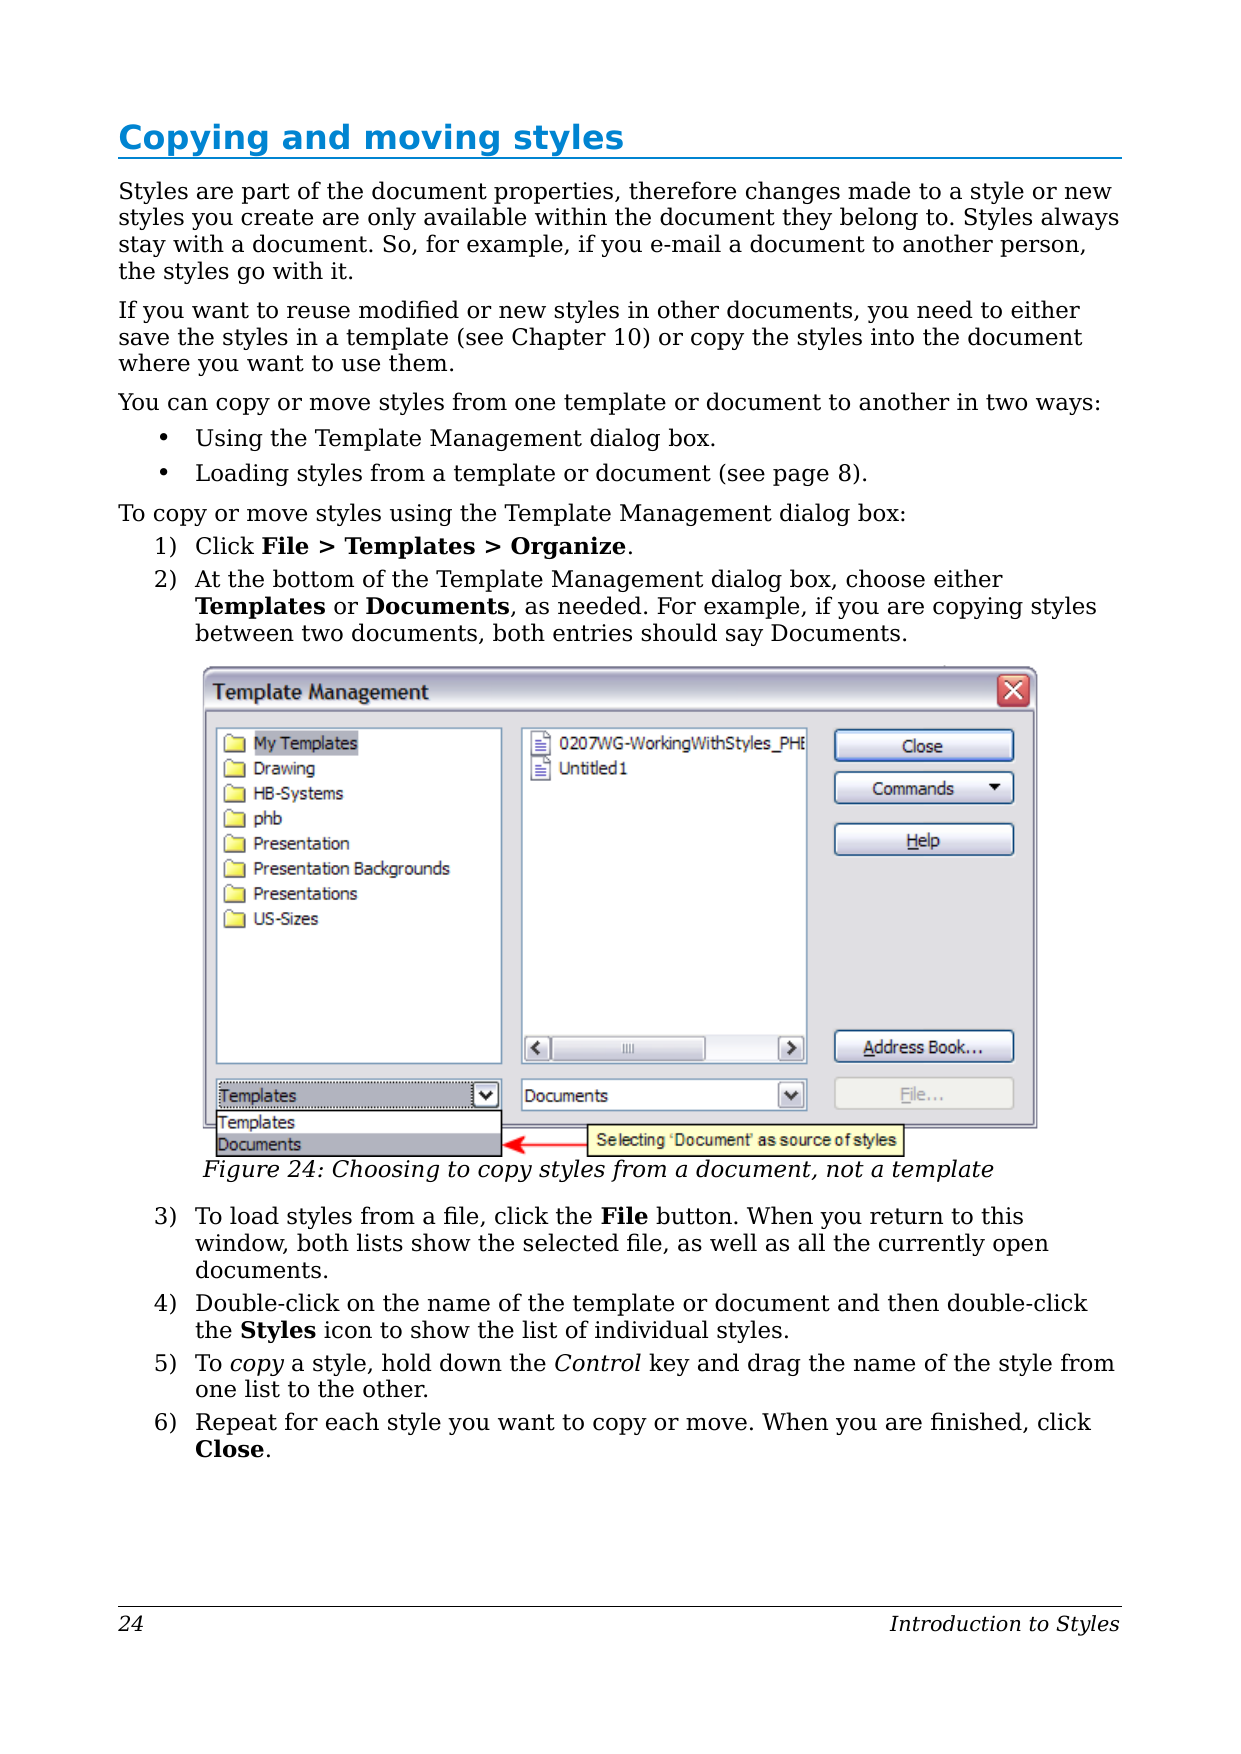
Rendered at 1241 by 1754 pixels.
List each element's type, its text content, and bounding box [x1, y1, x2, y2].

list To copy a style, hold down the Control key and drag the name of the style from one list to the other. [177, 1350, 1122, 1403]
text Styles are part of the document properties, therefore changes made to a style or new styles you create are only available within the document they belong to. Styles always stay with a document. So, for example, if you e-mail a document to another person, the styles go with it. [118, 178, 1122, 284]
text If you want to reuse modified or new styles in other documents, you need to either save the styles in a template (see Chapter 10) or copy the styles into the document where you want to use them. [118, 297, 1122, 377]
list At the bottom of the Template Management dialog box, choose either Templates or Documents, as needed. For example, if you are copying styles between two documents, both entries should say Documents. [177, 566, 1122, 647]
list To copy or move styles using the Template Management dialog box: [118, 500, 1122, 526]
list Double-click on the name of the template or document and then double-click the Styles icon to show the list of individual styles. [177, 1290, 1122, 1343]
list Loading styles from a template or document (see page 9). [156, 458, 1122, 487]
list To load styles from a file, click the File button. When you return to this window, both lists show the selected file, as well as all the currently open documents. [177, 1203, 1122, 1283]
list Using the Template Management dialog box. [156, 423, 1122, 452]
list Repeat for each style you want to copy or move. When you are finished, click Close. [177, 1409, 1122, 1463]
list You can copy or move styles from one template or document to another in two ways: [118, 389, 1122, 416]
picture [202, 665, 1038, 1157]
list Click File > Templates > Organize. [177, 533, 1122, 560]
subtitle Copying and moving styles [118, 118, 1122, 157]
text Figure 24: Choosing to copy styles from a document, not a template [203, 1157, 1037, 1183]
